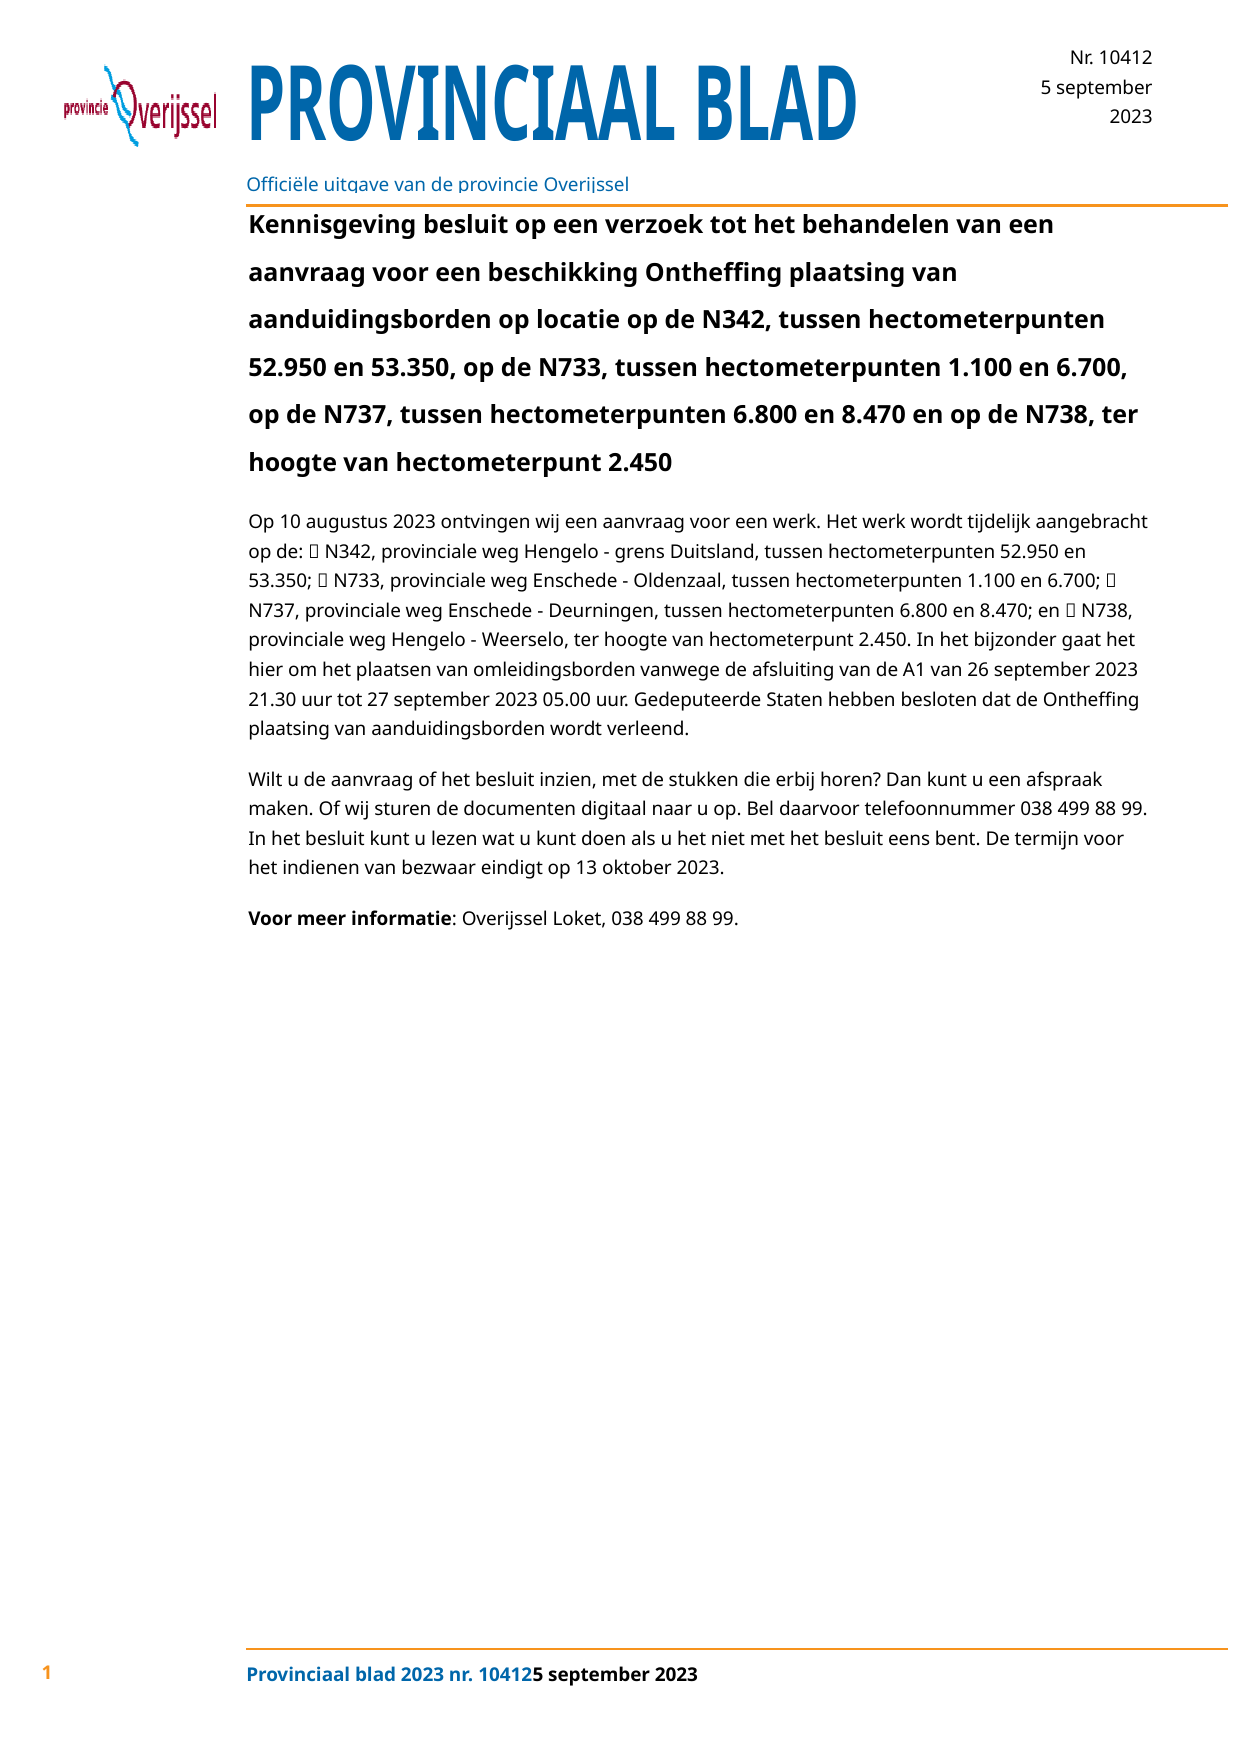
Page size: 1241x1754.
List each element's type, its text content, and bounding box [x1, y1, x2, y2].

picture [41, 47, 231, 172]
text Op 10 augustus 2023 ontvingen wij een aanvraag voor een werk. Het werk wordt tijdelijk aangebracht op de:  N342, provinciale weg Hengelo - grens Duitsland, tussen hectometerpunten 52.950 en 53.350;  N733, provinciale weg Enschede - Oldenzaal, tussen hectometerpunten 1.100 en 6.700;  N737, provinciale weg Enschede - Deurningen, tussen hectometerpunten 6.800 en 8.470; en  N738, provinciale weg Hengelo - Weerselo, ter hoogte van hectometerpunt 2.450. In het bijzonder gaat het hier om het plaatsen van omleidingsborden vanwege de afsluiting van de A1 van 26 september 2023 21.30 uur tot 27 september 2023 05.00 uur. Gedeputeerde Staten hebben besloten dat de Ontheffing plaatsing van aanduidingsborden wordt verleend. [248, 508, 1152, 741]
text Voor meer informatie: Overijssel Loket, 038 499 88 99. [248, 905, 1152, 931]
text Wilt u de aanvraag of het besluit inzien, met de stukken die erbij horen? Dan kunt u een afspraak maken. Of wij sturen de documenten digitaal naar u op. Bel daarvoor telefoonnummer 038 499 88 99. In het besluit kunt u lezen wat u kunt doen als u het niet met het besluit eens bent. De termijn voor het indienen van bezwaar eindigt op 13 oktober 2023. [248, 766, 1152, 880]
text Kennisgeving besluit op een verzoek tot het behandelen van een aanvraag voor een beschikking Ontheffing plaatsing van aanduidingsborden op locatie op de N342, tussen hectometerpunten 52.950 en 53.350, op de N733, tussen hectometerpunten 1.100 en 6.700, op de N737, tussen hectometerpunten 6.800 en 8.470 en op de N738, ter hoogte van hectometerpunt 2.450 [248, 207, 1152, 479]
